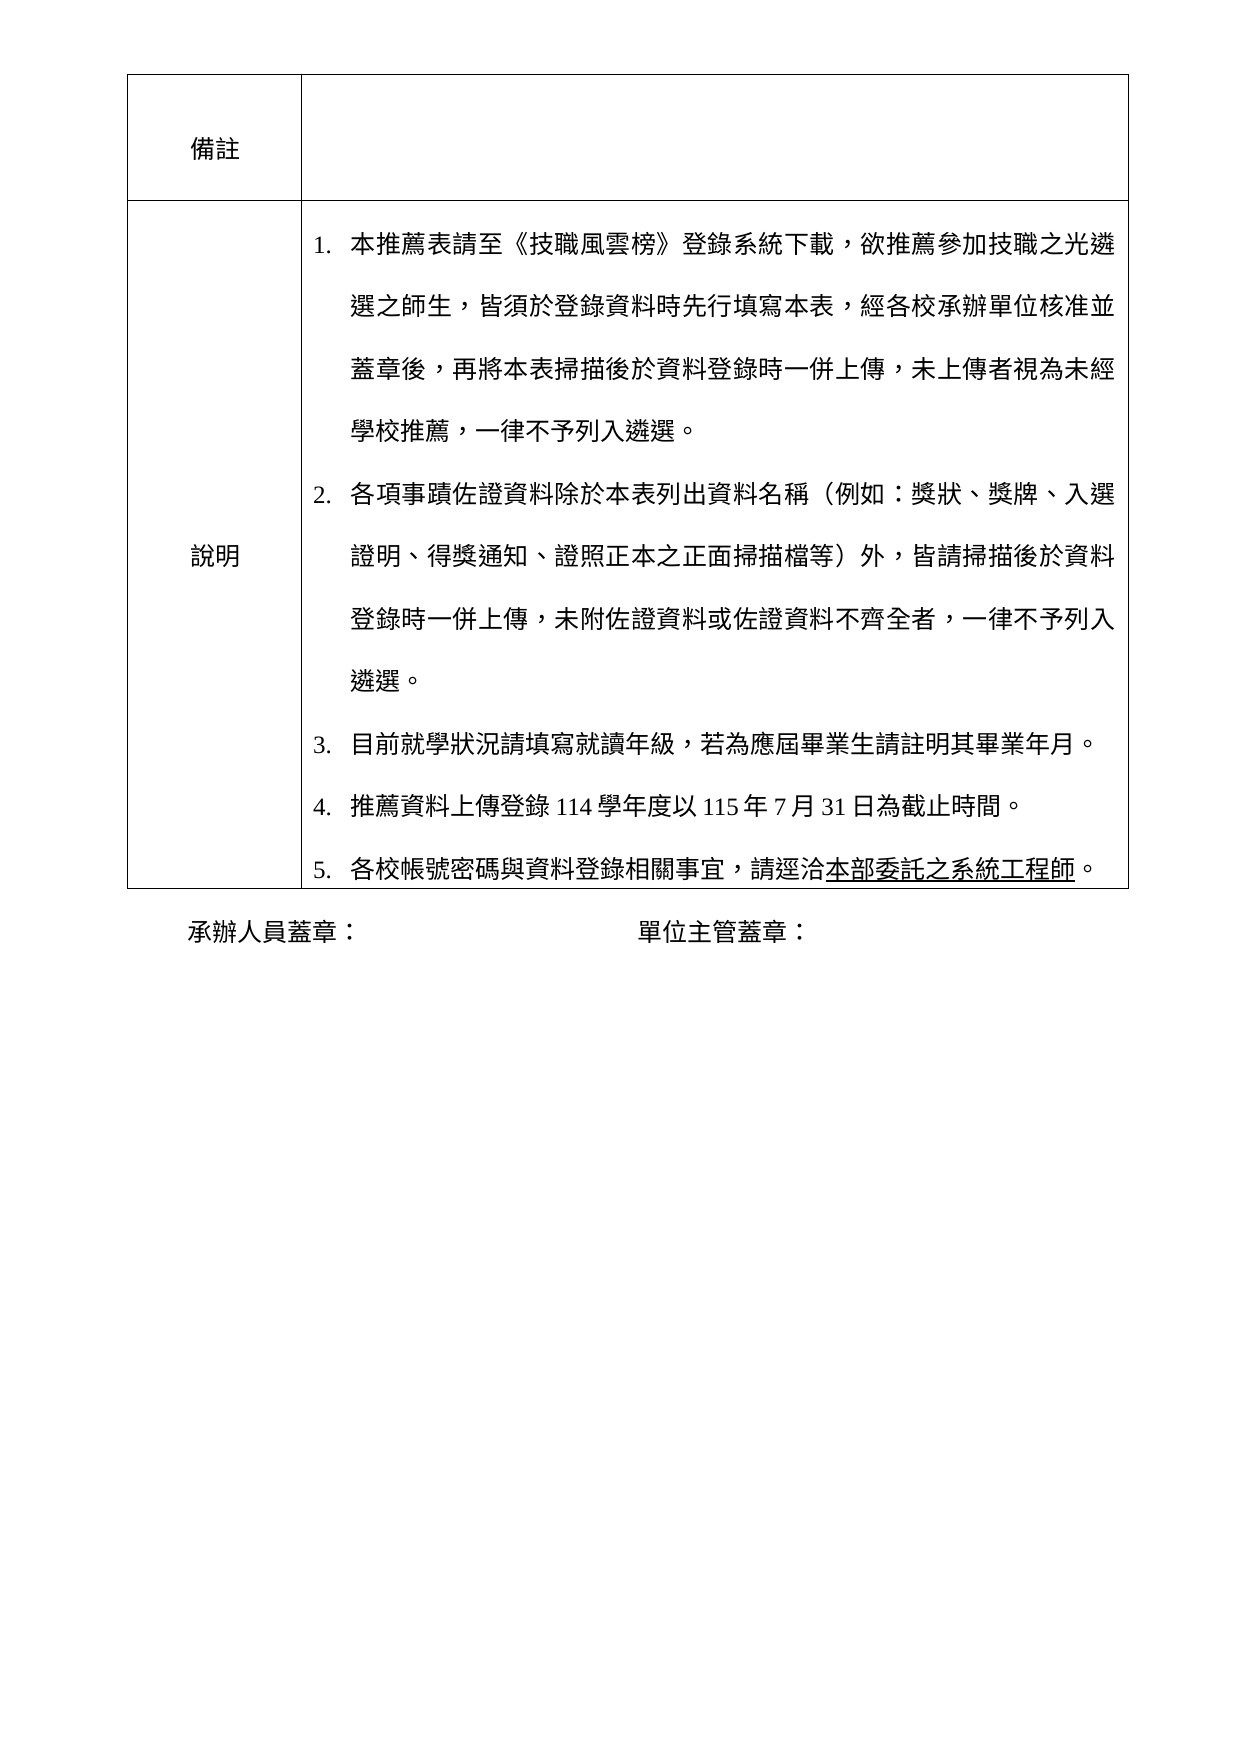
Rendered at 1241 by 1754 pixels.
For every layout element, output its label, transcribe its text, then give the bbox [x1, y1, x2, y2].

table_cell [302, 75, 1128, 199]
table_cell 說明 [128, 201, 301, 888]
table_cell 本推薦表請至《技職風雲榜》登錄系統下載，欲推薦參加技職之光遴選之師生，皆須於登錄資料時先行填寫本表，經各校承辦單位核准並蓋章後，再將本表掃描後於資料登錄時一併上傳，未上傳者視為未經學校推薦，一律不予列入遴選。 各項事蹟佐證資料除於本表列出資料名稱（例如：獎狀、獎牌、入選證明、得獎通知、證照正本之正面掃描檔等）外，皆請掃描後於資料登錄時一併上傳，未附佐證資料或佐證資料不齊全者，一律不予列入遴選。 目前就學狀況請填寫就讀年級，若為應屆畢業生請註明其畢業年月。 推薦資料上傳登錄114學年度以115年7月31日為截止時間。 各校帳號密碼與資料登錄相關事宜，請逕洽本部委託之系統工程師。 [302, 201, 1128, 888]
text 承辦人員蓋章： 單位主管蓋章： [187, 889, 1053, 952]
table_cell 備註 [128, 75, 301, 199]
